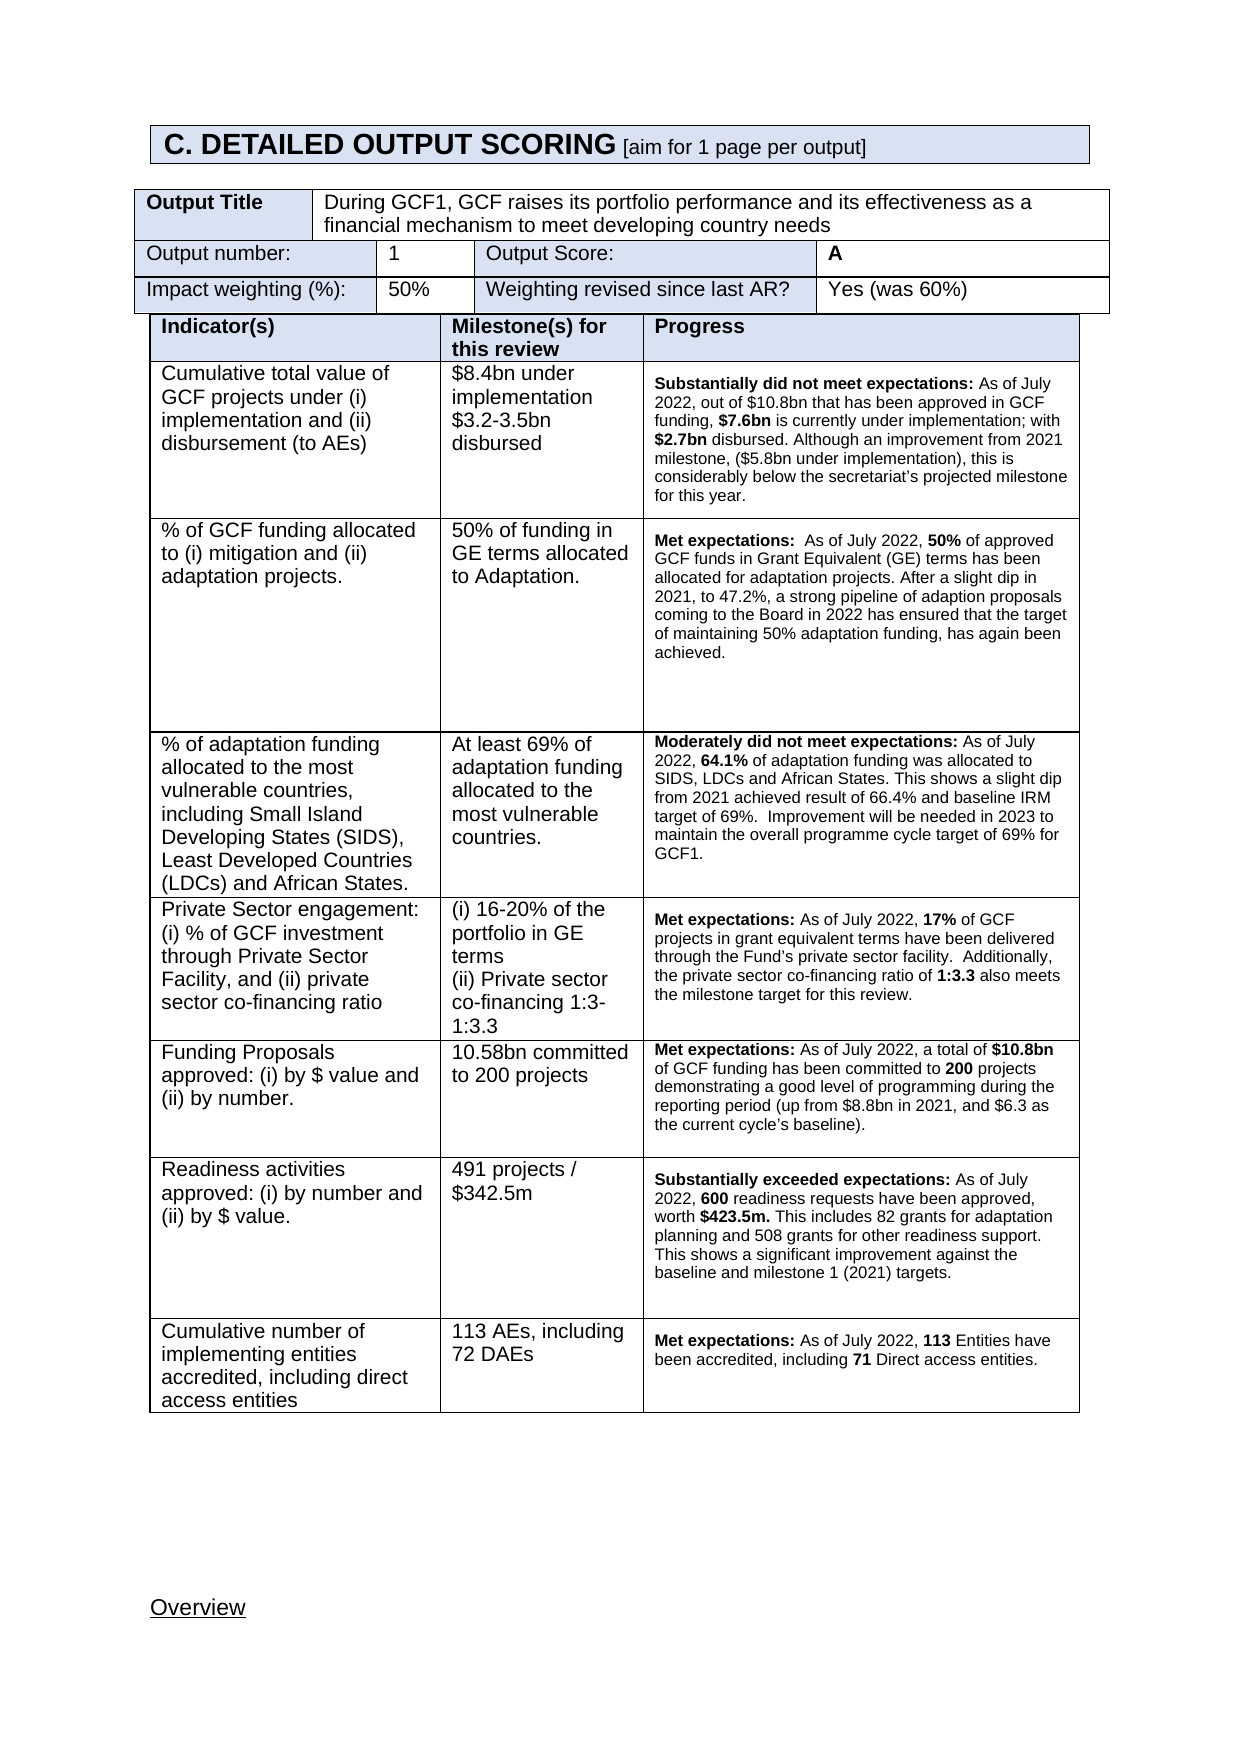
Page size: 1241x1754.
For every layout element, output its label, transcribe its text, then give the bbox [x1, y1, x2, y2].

table_cell Output number: [135, 241, 376, 276]
table_cell 113 AEs, including 72 DAEs [441, 1319, 643, 1412]
table_cell Met expectations: As of July 2022, 113 Entities have been accredited, including 71 Direct access entities. [644, 1319, 1079, 1412]
table_header Output Title [135, 190, 312, 240]
table_cell % of adaptation funding allocated to the most vulnerable countries, including Small Island Developing States (SIDS), Least Developed Countries (LDCs) and African States. [151, 733, 440, 897]
table_cell Funding Proposals approved: (i) by $ value and (ii) by number. [151, 1041, 440, 1157]
table_cell Private Sector engagement: (i) % of GCF investment through Private Sector Facility, and (ii) private sector co-financing ratio [151, 898, 440, 1039]
table_cell Met expectations: As of July 2022, 17% of GCF projects in grant equivalent terms have been delivered through the Fund’s private sector facility. Additionally, the private sector co-financing ratio of 1:3.3 also meets the milestone target for this review. [644, 898, 1079, 1039]
table_cell % of GCF funding allocated to (i) mitigation and (ii) adaptation projects. [151, 519, 440, 731]
table_cell 50% [377, 278, 474, 312]
table_cell Substantially exceeded expectations: As of July 2022, 600 readiness requests have been approved, worth $423.5m. This includes 82 grants for adaptation planning and 508 grants for other readiness support. This shows a significant improvement against the baseline and milestone 1 (2021) targets. [644, 1158, 1079, 1318]
table_cell $8.4bn under implementation $3.2-3.5bn disbursed [441, 362, 643, 517]
table_header Indicator(s) [151, 315, 440, 361]
table_cell Met expectations: As of July 2022, 50% of approved GCF funds in Grant Equivalent (GE) terms has been allocated for adaptation projects. After a slight dip in 2021, to 47.2%, a strong pipeline of adaption proposals coming to the Board in 2022 has ensured that the target of maintaining 50% adaptation funding, has again been achieved. [644, 519, 1079, 731]
table_cell Met expectations: As of July 2022, a total of $10.8bn of GCF funding has been committed to 200 projects demonstrating a good level of programming during the reporting period (up from $8.8bn in 2021, and $6.3 as the current cycle’s baseline). [644, 1041, 1079, 1157]
table_cell Substantially did not meet expectations: As of July 2022, out of $10.8bn that has been approved in GCF funding, $7.6bn is currently under implementation; with $2.7bn disbursed. Although an improvement from 2021 milestone, ($5.8bn under implementation), this is considerably below the secretariat’s projected milestone for this year. [644, 362, 1079, 517]
table_header Progress [644, 315, 1079, 361]
table_cell Weighting revised since last AR? [475, 278, 816, 312]
table_cell Moderately did not meet expectations: As of July 2022, 64.1% of adaptation funding was allocated to SIDS, LDCs and African States. This shows a slight dip from 2021 achieved result of 66.4% and baseline IRM target of 69%. Improvement will be needed in 2023 to maintain the overall programme cycle target of 69% for GCF1. [644, 733, 1079, 897]
table_header Milestone(s) for this review [441, 315, 643, 361]
table_cell Yes (was 60%) [817, 278, 1109, 312]
table_cell 491 projects / $342.5m [441, 1158, 643, 1318]
table_cell At least 69% of adaptation funding allocated to the most vulnerable countries. [441, 733, 643, 897]
table_cell Cumulative number of implementing entities accredited, including direct access entities [151, 1319, 440, 1412]
table_cell Cumulative total value of GCF projects under (i) implementation and (ii) disbursement (to AEs) [151, 362, 440, 517]
text C. DETAILED OUTPUT SCORING [aim for 1 page per output] [151, 126, 1089, 163]
table_cell Impact weighting (%): [135, 278, 376, 312]
table_cell 1 [377, 241, 474, 276]
text Overview [150, 1595, 1090, 1620]
table_cell 50% of funding in GE terms allocated to Adaptation. [441, 519, 643, 731]
table_cell 10.58bn committed to 200 projects [441, 1041, 643, 1157]
table_cell (i) 16-20% of the portfolio in GE terms (ii) Private sector co-financing 1:3-1:3.3 [441, 898, 643, 1039]
table_cell A [817, 241, 1109, 276]
table_header During GCF1, GCF raises its portfolio performance and its effectiveness as a financial mechanism to meet developing country needs [313, 190, 1109, 240]
table_cell Output Score: [475, 241, 816, 276]
table_cell Readiness activities approved: (i) by number and (ii) by $ value. [151, 1158, 440, 1318]
